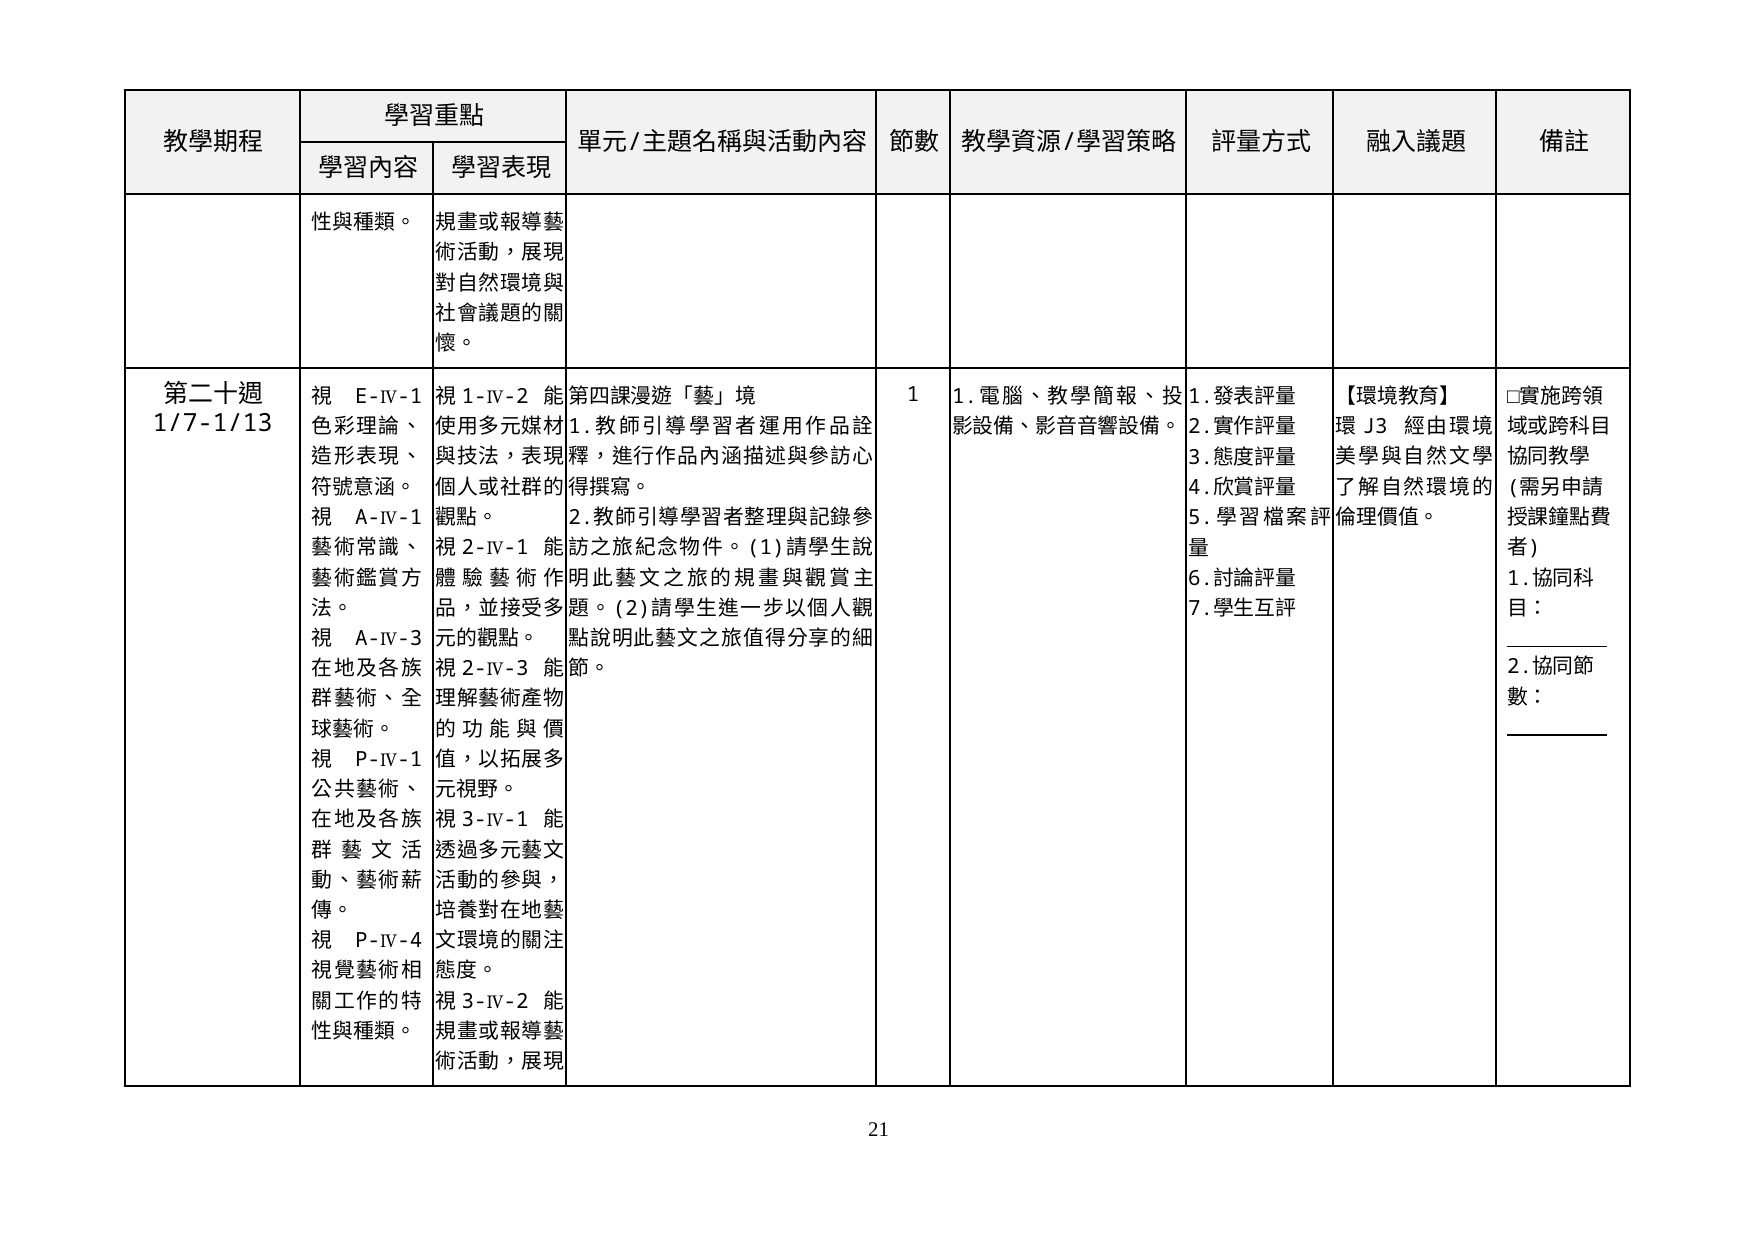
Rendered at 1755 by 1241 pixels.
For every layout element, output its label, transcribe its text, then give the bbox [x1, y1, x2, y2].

table_cell 視E-Ⅳ-1 色彩理論、造形表現、符號意涵。 視A-Ⅳ-1 藝術常識、藝術鑑賞方法。 視A-Ⅳ-3 在地及各族群藝術、全球藝術。 視P-Ⅳ-1 公共藝術、在地及各族群藝文活動、藝術薪傳。 視P-Ⅳ-4 視覺藝術相關工作的特性與種類。 [301, 369, 432, 1085]
table_cell 1 [877, 369, 949, 1085]
table_cell [1334, 195, 1495, 367]
table_cell 1.發表評量 2.實作評量 3.態度評量 4.欣賞評量 5.學習檔案評量 6.討論評量 7.學生互評 [1187, 369, 1332, 1085]
table_cell 規畫或報導藝術活動，展現對自然環境與社會議題的關懷。 [434, 195, 565, 367]
table_cell 學習表現 [434, 143, 565, 193]
table_cell 學習內容 [301, 143, 432, 193]
table_cell [567, 195, 875, 367]
table_cell [1497, 195, 1629, 367]
table_cell 視1-Ⅳ-2 能使用多元媒材與技法，表現個人或社群的觀點。 視2-Ⅳ-1 能體驗藝術作品，並接受多元的觀點。 視2-Ⅳ-3 能理解藝術產物的功能與價值，以拓展多元視野。 視3-Ⅳ-1 能透過多元藝文活動的參與，培養對在地藝文環境的關注態度。 視3-Ⅳ-2 能規畫或報導藝術活動，展現 [434, 369, 565, 1085]
table_cell 第四課漫遊「藝」境 1.教師引導學習者運用作品詮釋，進行作品內涵描述與參訪心得撰寫。 2.教師引導學習者整理與記錄參訪之旅紀念物件。(1)請學生說明此藝文之旅的規畫與觀賞主題。(2)請學生進一步以個人觀點說明此藝文之旅值得分享的細節。 [567, 369, 875, 1085]
table_header 評量方式 [1187, 91, 1332, 193]
table_cell 性與種類。 [301, 195, 432, 367]
table_header 備註 [1497, 91, 1629, 193]
table_header 教學期程 [126, 91, 299, 193]
table_header 教學資源/學習策略 [951, 91, 1185, 193]
table_cell [126, 195, 299, 367]
table_cell [877, 195, 949, 367]
table_header 學習重點 [301, 91, 565, 141]
table_cell [1187, 195, 1332, 367]
table_cell 第二十週1/7-1/13 [126, 369, 299, 1085]
table_header 單元/主題名稱與活動內容 [567, 91, 875, 193]
table_header 融入議題 [1334, 91, 1495, 193]
table_header 節數 [877, 91, 949, 193]
table_cell 1.電腦、教學簡報、投影設備、影音音響設備。 [951, 369, 1185, 1085]
table_cell □實施跨領域或跨科目協同教學(需另申請授課鐘點費者) 1.協同科目： 2.協同節數： [1497, 369, 1629, 1085]
table_cell 【環境教育】 環J3 經由環境美學與自然文學了解自然環境的倫理價值。 [1334, 369, 1495, 1085]
table_cell [951, 195, 1185, 367]
